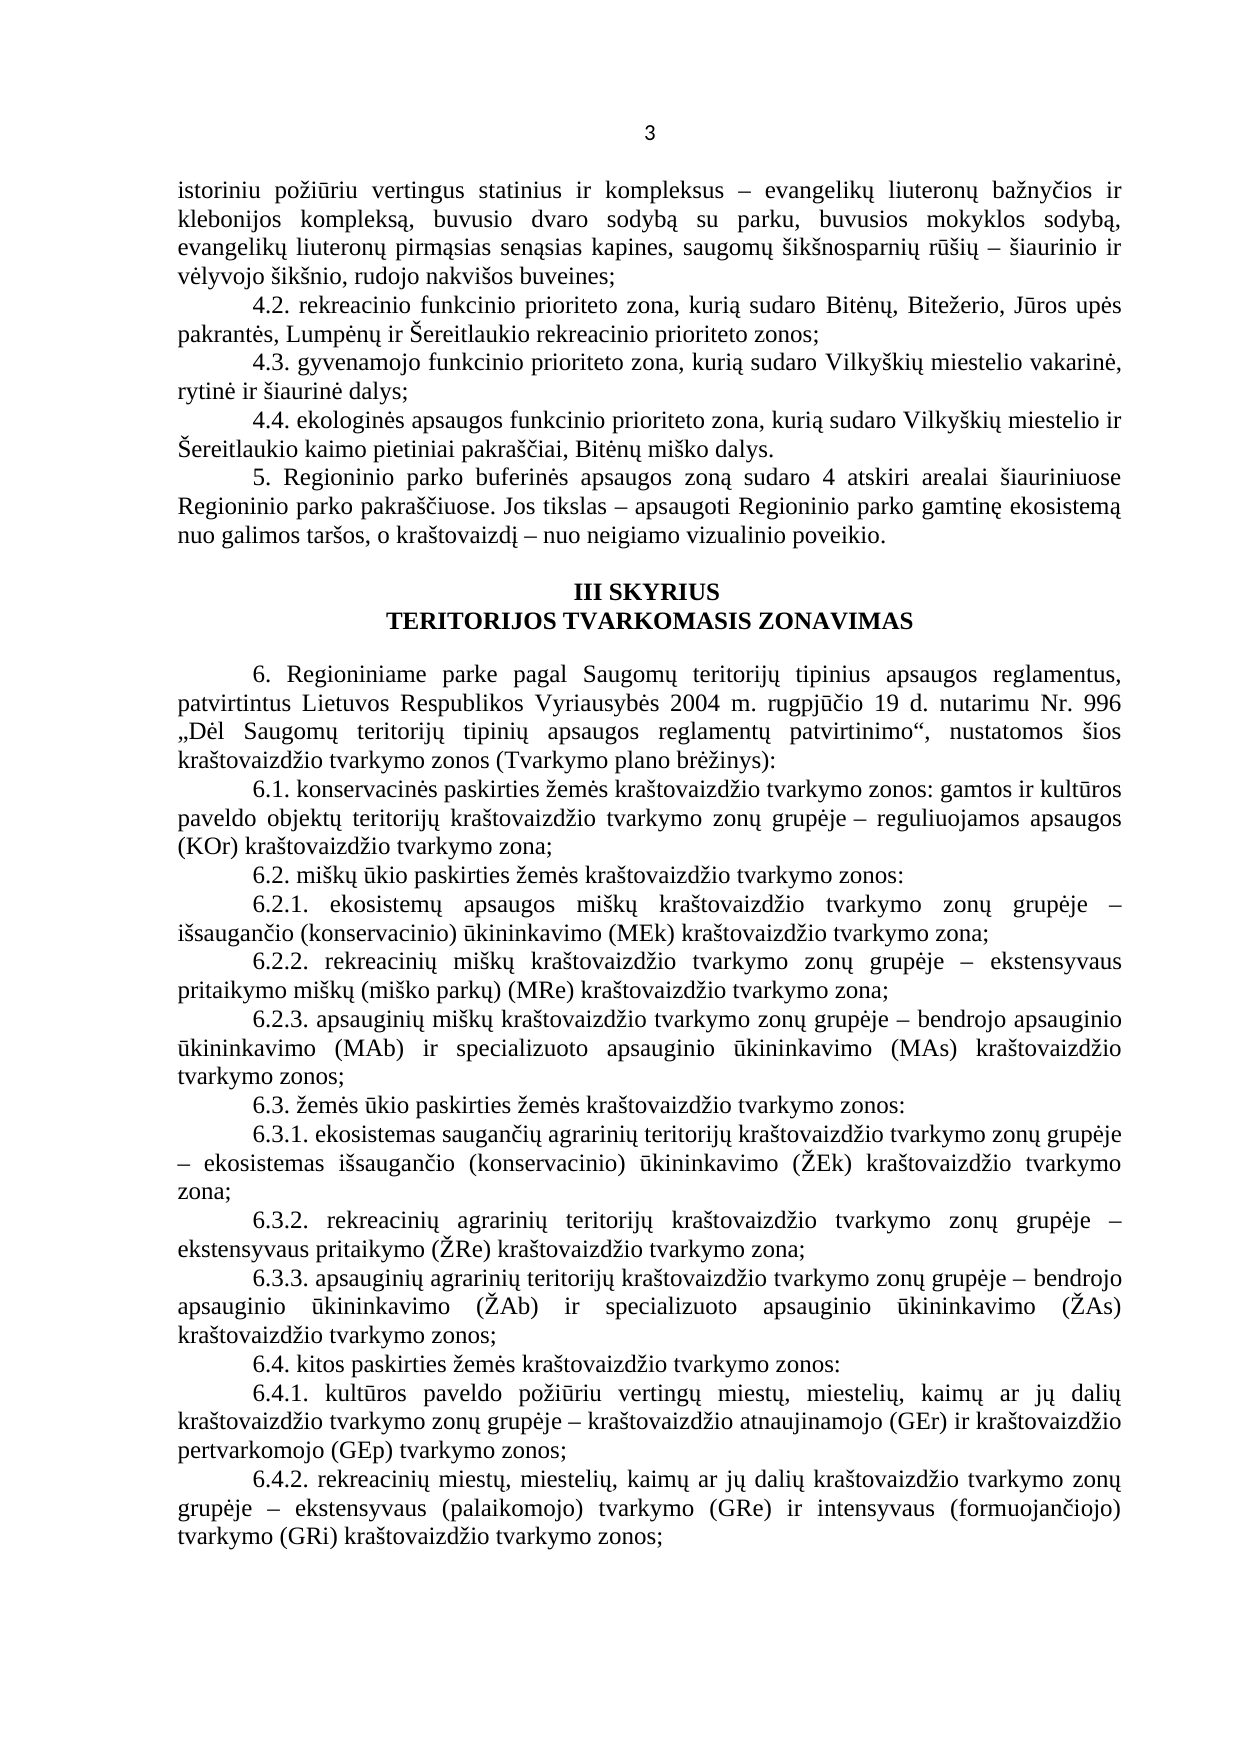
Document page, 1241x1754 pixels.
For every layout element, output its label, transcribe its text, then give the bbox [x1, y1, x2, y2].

text 6.4. kitos paskirties žemės kraštovaizdžio tvarkymo zonos: [177, 1349, 1122, 1378]
text istoriniu požiūriu vertingus statinius ir kompleksus – evangelikų liuteronų bažnyčios ir klebonijos kompleksą, buvusio dvaro sodybą su parku, buvusios mokyklos sodybą, evangelikų liuteronų pirmąsias senąsias kapines, saugomų šikšnosparnių rūšių – šiaurinio ir vėlyvojo šikšnio, rudojo nakvišos buveines; [177, 175, 1122, 290]
text 6.2. miškų ūkio paskirties žemės kraštovaizdžio tvarkymo zonos: [177, 860, 1122, 889]
text III skyrius [177, 577, 1122, 606]
text 6.2.2. rekreacinių miškų kraštovaizdžio tvarkymo zonų grupėje – ekstensyvaus pritaikymo miškų (miško parkų) (MRe) kraštovaizdžio tvarkymo zona; [177, 946, 1122, 1004]
text 6.3.3. apsauginių agrarinių teritorijų kraštovaizdžio tvarkymo zonų grupėje – bendrojo apsauginio ūkininkavimo (ŽAb) ir specializuoto apsauginio ūkininkavimo (ŽAs) kraštovaizdžio tvarkymo zonos; [177, 1263, 1122, 1349]
text 6.2.3. apsauginių miškų kraštovaizdžio tvarkymo zonų grupėje – bendrojo apsauginio ūkininkavimo (MAb) ir specializuoto apsauginio ūkininkavimo (MAs) kraštovaizdžio tvarkymo zonos; [177, 1004, 1122, 1090]
text 6.2.1. ekosistemų apsaugos miškų kraštovaizdžio tvarkymo zonų grupėje – išsaugančio (konservacinio) ūkininkavimo (MEk) kraštovaizdžio tvarkymo zona; [177, 889, 1122, 946]
text 6.3.1. ekosistemas saugančių agrarinių teritorijų kraštovaizdžio tvarkymo zonų grupėje – ekosistemas išsaugančio (konservacinio) ūkininkavimo (ŽEk) kraštovaizdžio tvarkymo zona; [177, 1119, 1122, 1205]
text 6.4.2. rekreacinių miestų, miestelių, kaimų ar jų dalių kraštovaizdžio tvarkymo zonų grupėje – ekstensyvaus (palaikomojo) tvarkymo (GRe) ir intensyvaus (formuojančiojo) tvarkymo (GRi) kraštovaizdžio tvarkymo zonos; [177, 1464, 1122, 1550]
text 6.3. žemės ūkio paskirties žemės kraštovaizdžio tvarkymo zonos: [177, 1090, 1122, 1119]
text 4.4. ekologinės apsaugos funkcinio prioriteto zona, kurią sudaro Vilkyškių miestelio ir Šereitlaukio kaimo pietiniai pakraščiai, Bitėnų miško dalys. [177, 405, 1122, 462]
text 6.1. konservacinės paskirties žemės kraštovaizdžio tvarkymo zonos: gamtos ir kultūros paveldo objektų teritorijų kraštovaizdžio tvarkymo zonų grupėje – reguliuojamos apsaugos (KOr) kraštovaizdžio tvarkymo zona; [177, 774, 1122, 860]
text 4.2. rekreacinio funkcinio prioriteto zona, kurią sudaro Bitėnų, Bitežerio, Jūros upės pakrantės, Lumpėnų ir Šereitlaukio rekreacinio prioriteto zonos; [177, 290, 1122, 347]
text 6.3.2. rekreacinių agrarinių teritorijų kraštovaizdžio tvarkymo zonų grupėje – ekstensyvaus pritaikymo (ŽRe) kraštovaizdžio tvarkymo zona; [177, 1205, 1122, 1263]
text 4.3. gyvenamojo funkcinio prioriteto zona, kurią sudaro Vilkyškių miestelio vakarinė, rytinė ir šiaurinė dalys; [177, 347, 1122, 405]
text 6.4.1. kultūros paveldo požiūriu vertingų miestų, miestelių, kaimų ar jų dalių kraštovaizdžio tvarkymo zonų grupėje – kraštovaizdžio atnaujinamojo (GEr) ir kraštovaizdžio pertvarkomojo (GEp) tvarkymo zonos; [177, 1378, 1122, 1464]
text TERITORIJOS TVARKOMASIS ZONAVIMAS [177, 606, 1122, 635]
text 5. Regioninio parko buferinės apsaugos zoną sudaro 4 atskiri arealai šiauriniuose Regioninio parko pakraščiuose. Jos tikslas – apsaugoti Regioninio parko gamtinę ekosistemą nuo galimos taršos, o kraštovaizdį – nuo neigiamo vizualinio poveikio. [177, 462, 1122, 549]
text 6. Regioniniame parke pagal Saugomų teritorijų tipinius apsaugos reglamentus, patvirtintus Lietuvos Respublikos Vyriausybės 2004 m. rugpjūčio 19 d. nutarimu Nr. 996 „Dėl Saugomų teritorijų tipinių apsaugos reglamentų patvirtinimo“, nustatomos šios kraštovaizdžio tvarkymo zonos (Tvarkymo plano brėžinys): [177, 659, 1122, 774]
